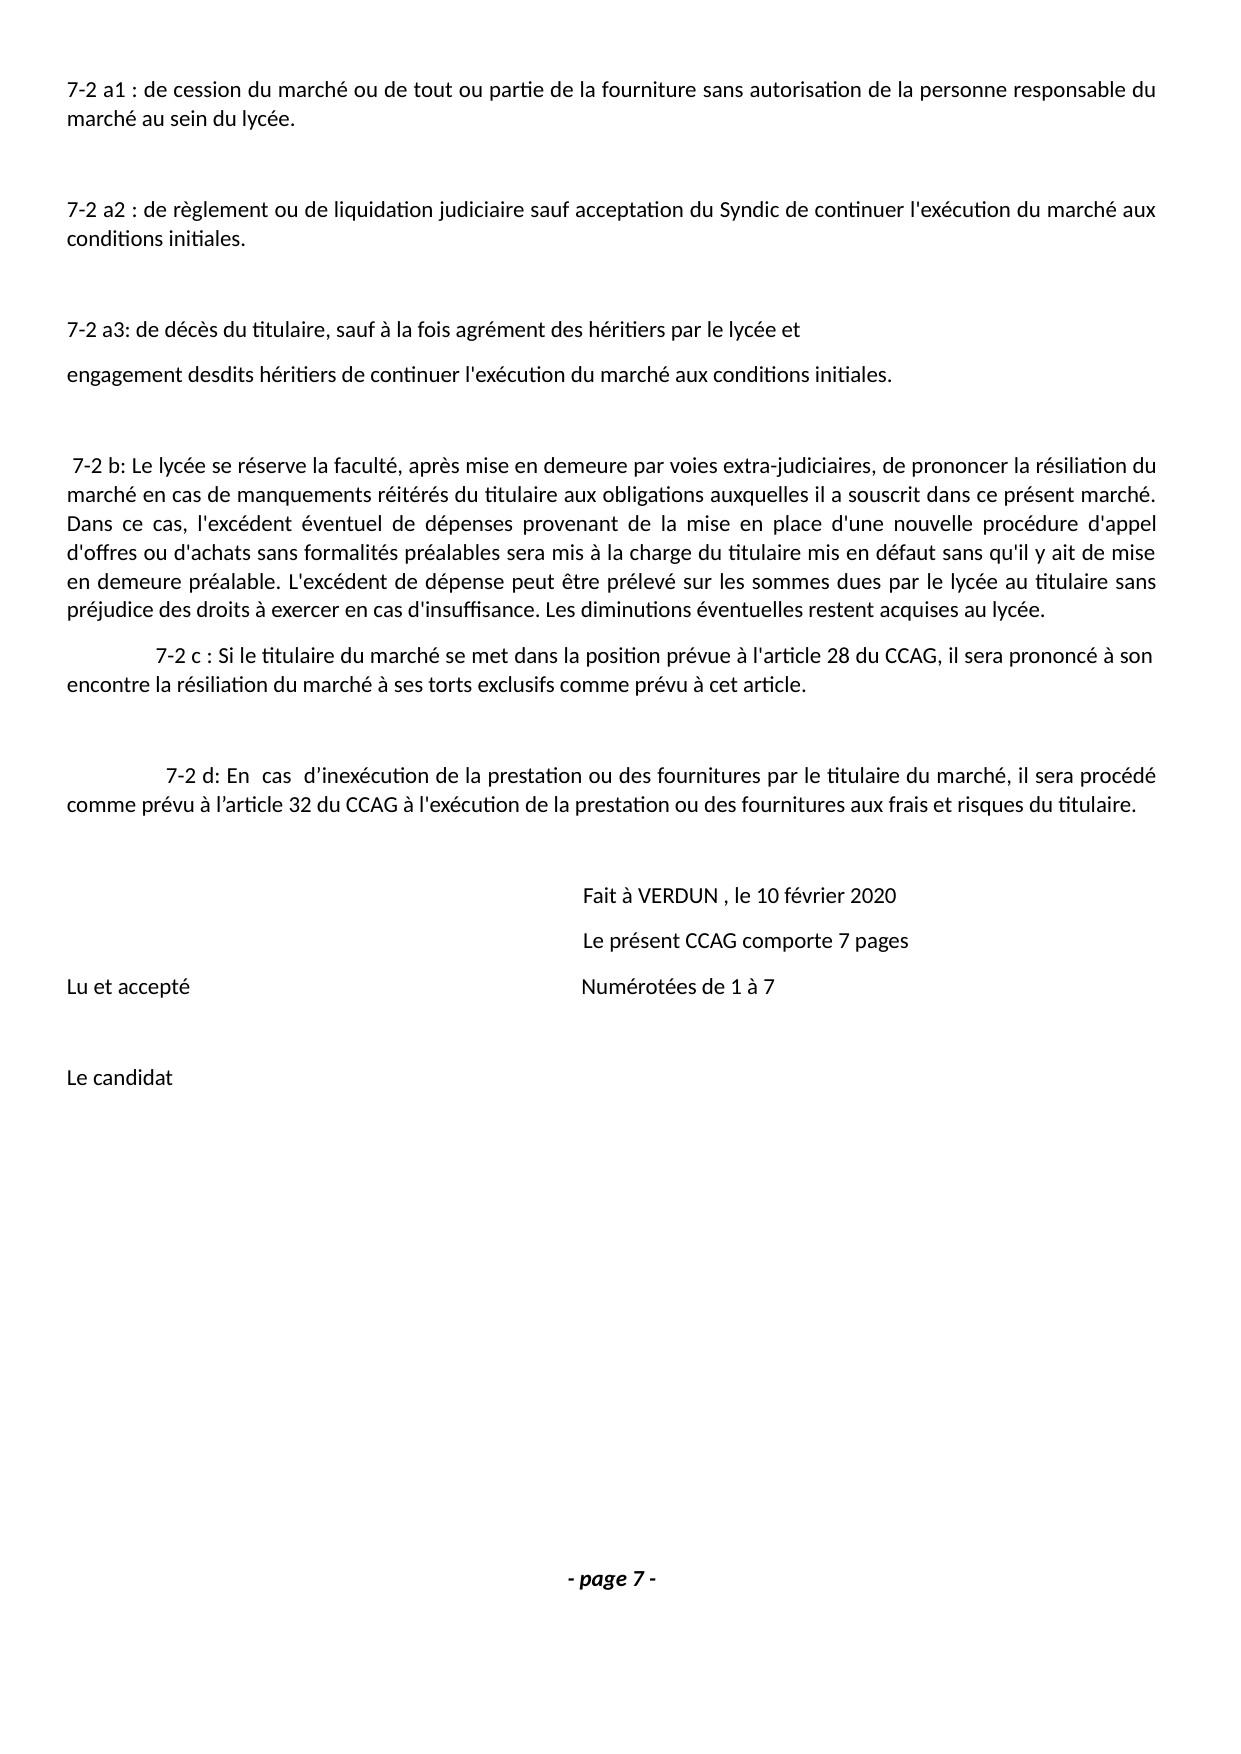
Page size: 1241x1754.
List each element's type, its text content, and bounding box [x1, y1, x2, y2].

text 7-2 b: Le lycée se réserve la faculté, après mise en demeure par voies extra-judiciaires, de prononcer la résiliation du marché en cas de manquements réitérés du titulaire aux obligations auxquelles il a souscrit dans ce présent marché. Dans ce cas, l'excédent éventuel de dépenses provenant de la mise en place d'une nouvelle procédure d'appel d'offres ou d'achats sans formalités préalables sera mis à la charge du titulaire mis en défaut sans qu'il y ait de mise en demeure préalable. L'excédent de dépense peut être prélevé sur les sommes dues par le lycée au titulaire sans préjudice des droits à exercer en cas d'insuffisance. Les diminutions éventuelles restent acquises au lycée. [67, 451, 1159, 624]
text Le présent CCAG comporte 7 pages [67, 926, 1159, 954]
text Le candidat [67, 1063, 1159, 1091]
text 7-2 c : Si le titulaire du marché se met dans la position prévue à l'article 28 du CCAG, il sera prononcé à son encontre la résiliation du marché à ses torts exclusifs comme prévu à cet article. [67, 641, 1159, 698]
text - page 7 - [67, 1564, 1159, 1592]
text 7-2 a2 : de règlement ou de liquidation judiciaire sauf acceptation du Syndic de continuer l'exécution du marché aux conditions initiales. [67, 195, 1159, 252]
text Lu et accepté Numérotées de 1 à 7 [67, 972, 1159, 1000]
text 7-2 a3: de décès du titulaire, sauf à la fois agrément des héritiers par le lycée et [67, 315, 1159, 343]
text 7-2 d: En cas d’inexécution de la prestation ou des fournitures par le titulaire du marché, il sera procédé comme prévu à l’article 32 du CCAG à l'exécution de la prestation ou des fournitures aux frais et risques du titulaire. [67, 761, 1159, 818]
text 7-2 a1 : de cession du marché ou de tout ou partie de la fourniture sans autorisation de la personne responsable du marché au sein du lycée. [67, 75, 1159, 132]
text engagement desdits héritiers de continuer l'exécution du marché aux conditions initiales. [67, 360, 1159, 388]
text Fait à VERDUN , le 10 février 2020 [67, 881, 1159, 909]
